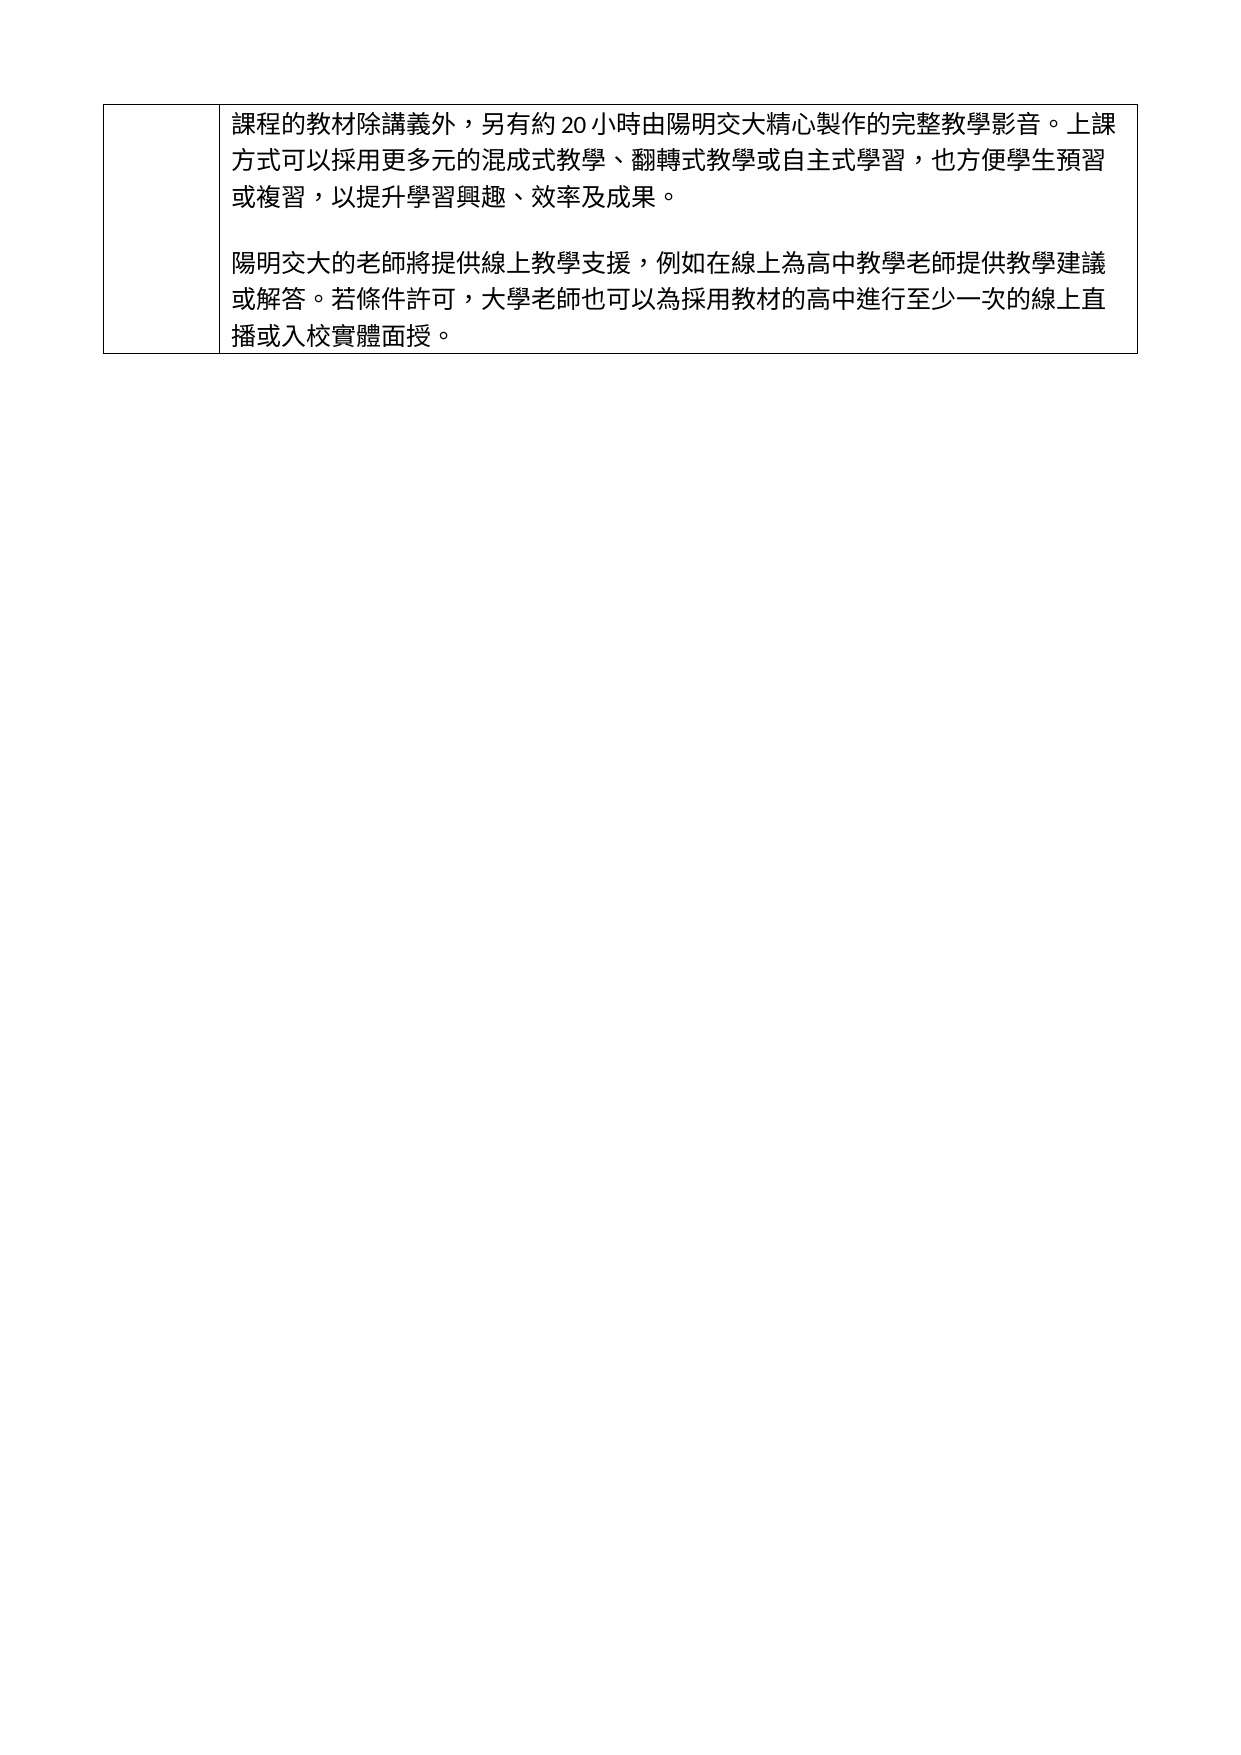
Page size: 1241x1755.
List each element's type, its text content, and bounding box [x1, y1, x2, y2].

table_cell 課程的教材除講義外，另有約20小時由陽明交大精心製作的完整教學影音。上課方式可以採用更多元的混成式教學、翻轉式教學或自主式學習，也方便學生預習或複習，以提升學習興趣、效率及成果。 陽明交大的老師將提供線上教學支援，例如在線上為高中教學老師提供教學建議或解答。若條件許可，大學老師也可以為採用教材的高中進行至少一次的線上直播或入校實體面授。 [220, 105, 1137, 352]
table_cell [104, 105, 219, 352]
